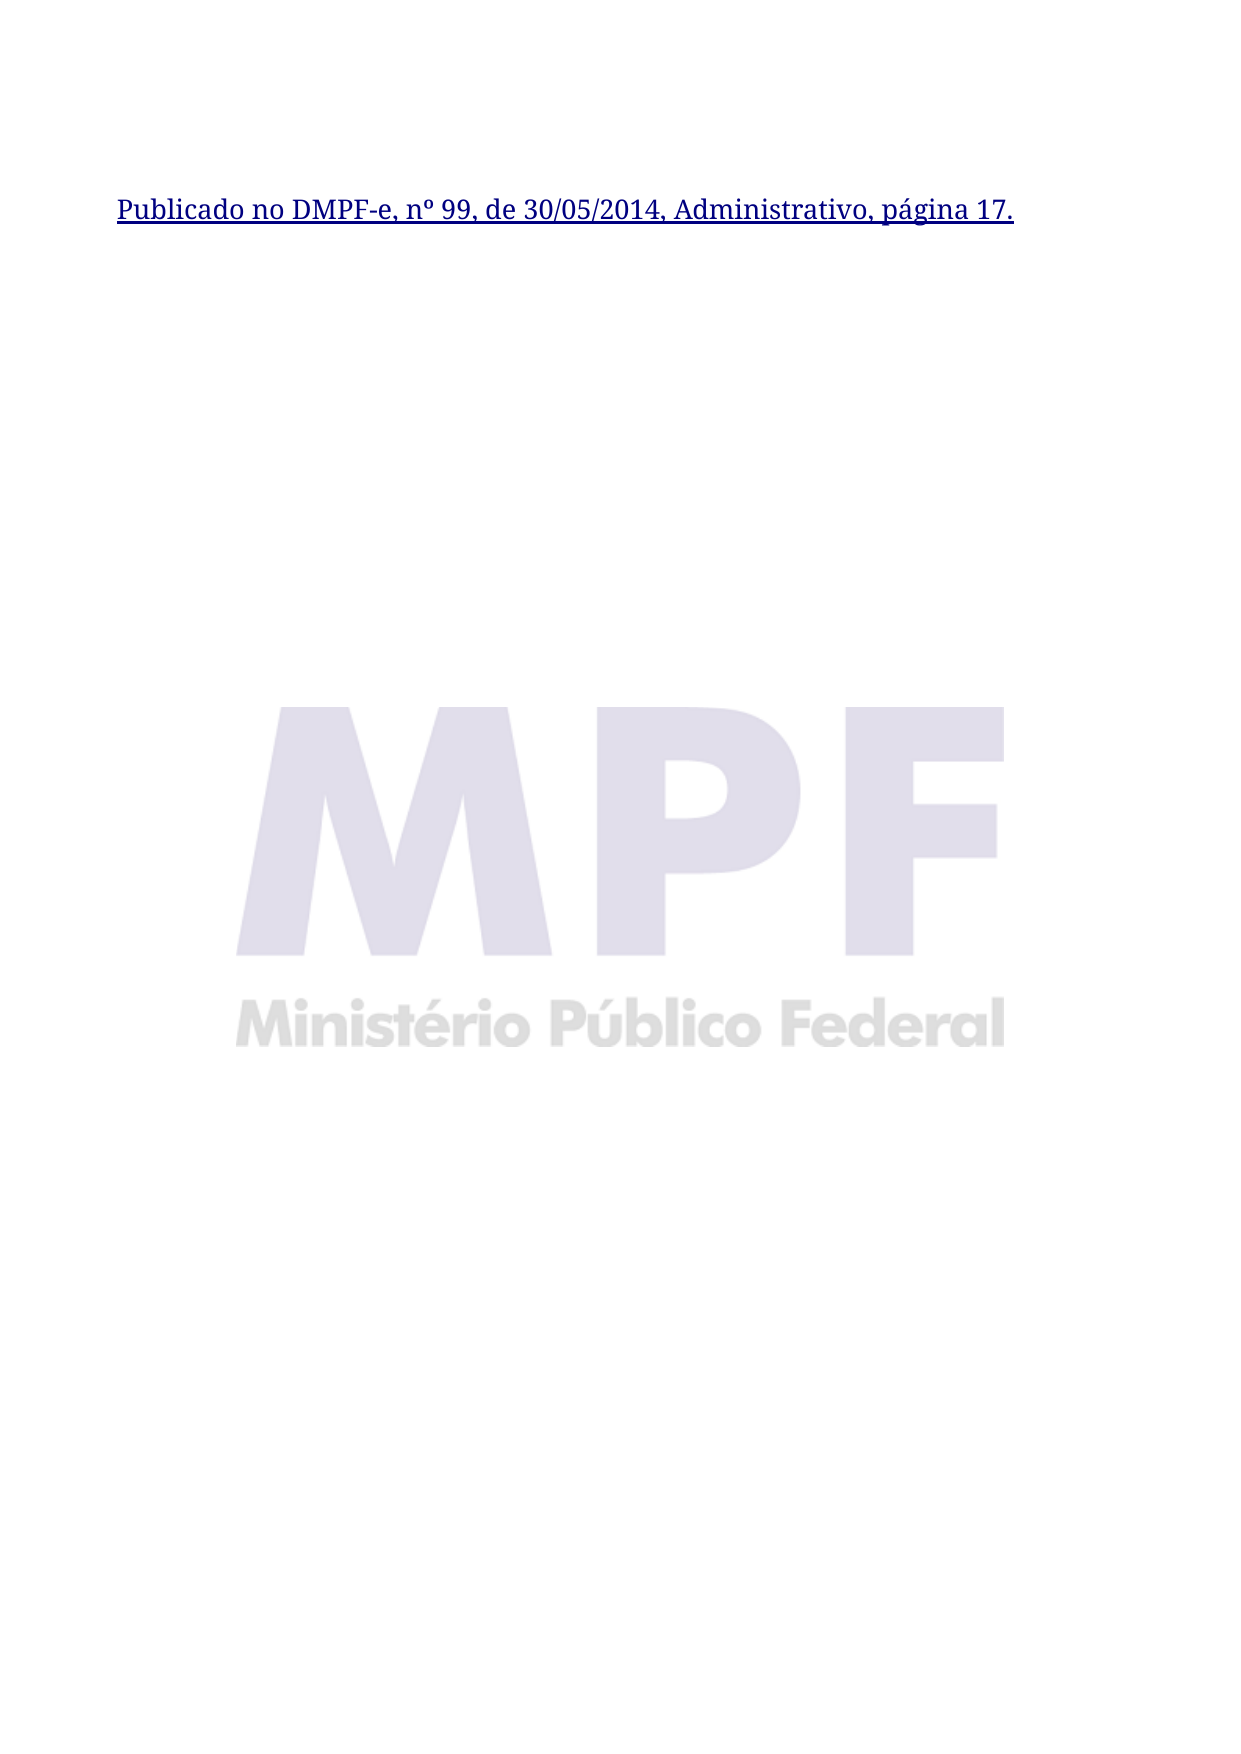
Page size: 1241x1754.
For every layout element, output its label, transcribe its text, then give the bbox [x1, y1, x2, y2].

picture [236, 707, 1004, 1047]
text Publicado no DMPF-e, nº 99, de 30/05/2014, Administrativo, página 17. [117, 190, 1119, 227]
